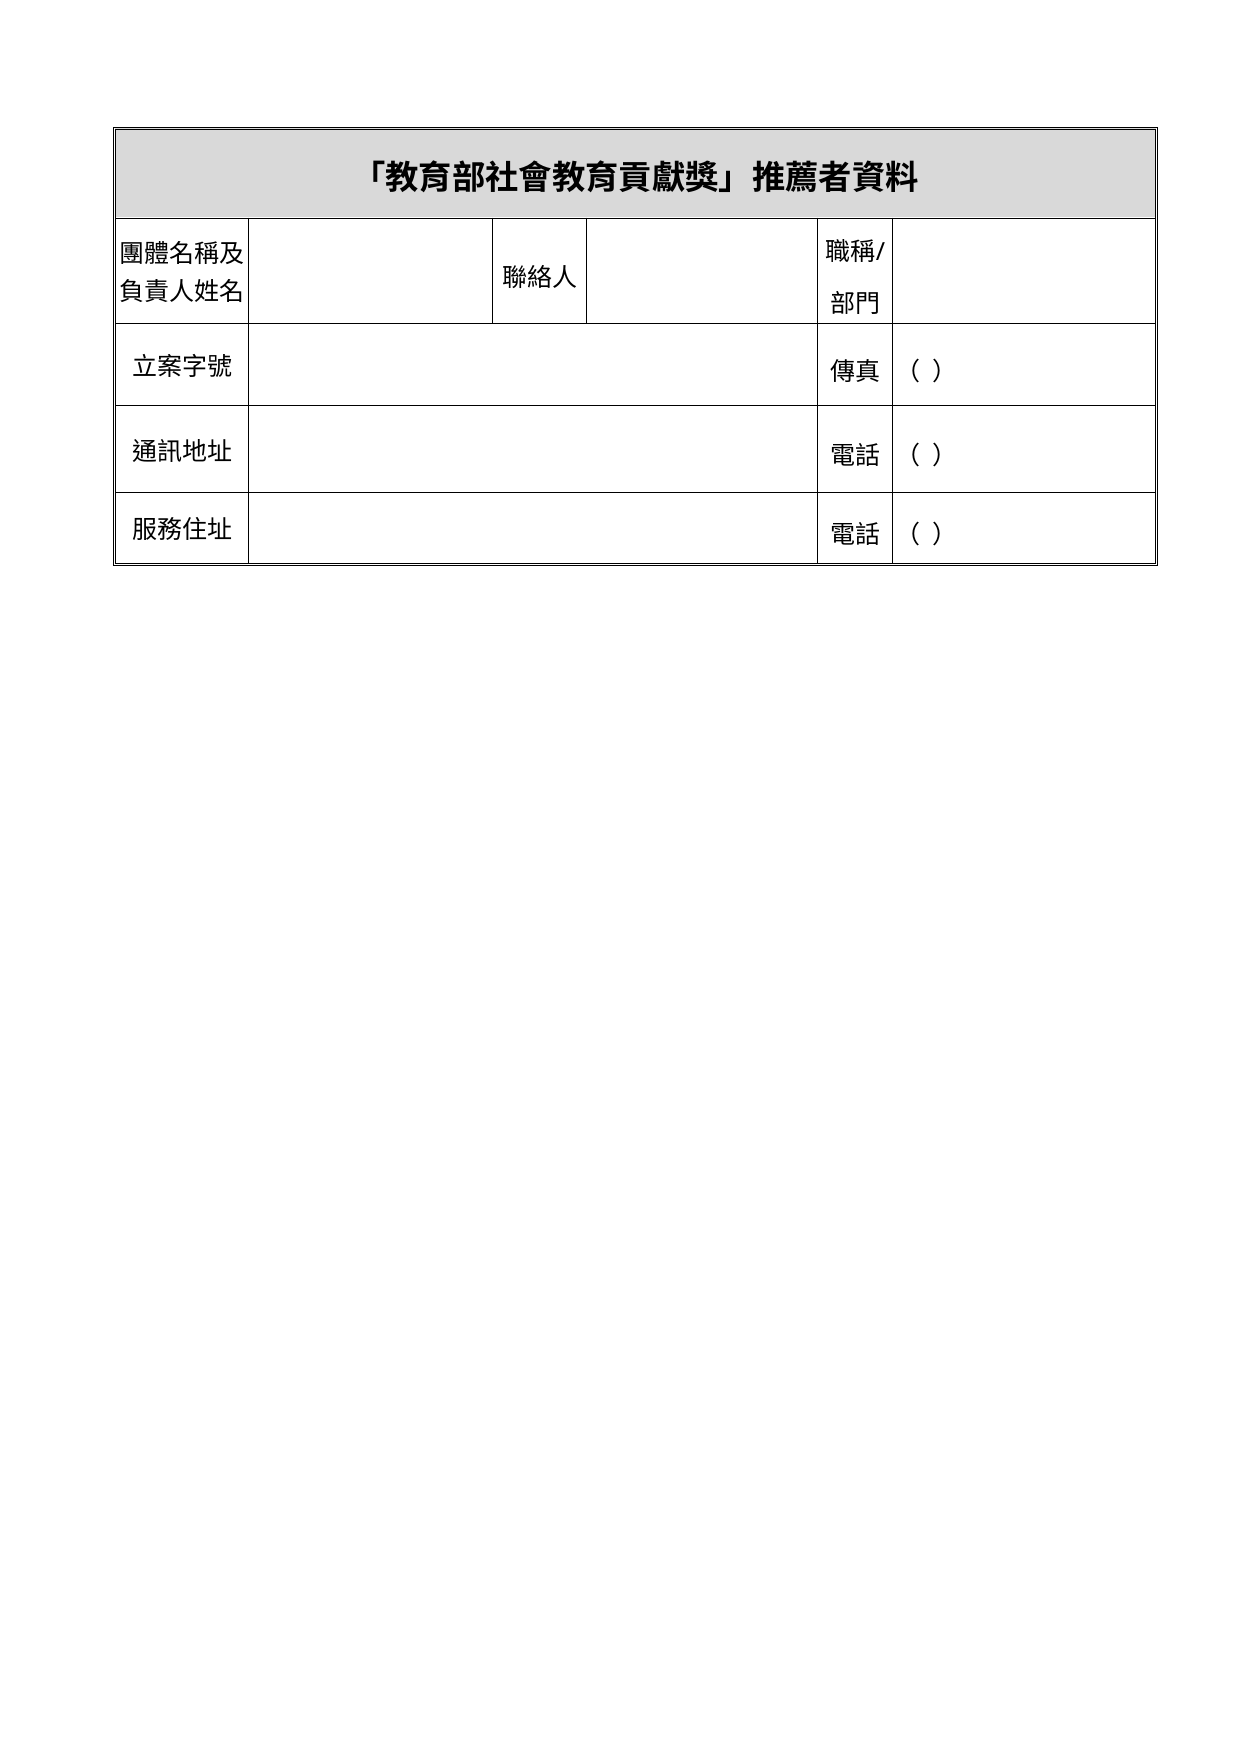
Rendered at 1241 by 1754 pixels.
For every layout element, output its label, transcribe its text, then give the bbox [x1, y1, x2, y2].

table_cell （ ） [893, 324, 1155, 405]
table_cell （ ） [893, 493, 1155, 563]
table_cell 立案字號 [116, 324, 248, 405]
table_cell 傳真 [818, 324, 892, 405]
table_cell 電話 [818, 406, 892, 492]
table_cell （ ） [893, 406, 1155, 492]
table_cell [249, 219, 492, 323]
table_cell [249, 324, 817, 405]
table_cell 服務住址 [116, 493, 248, 563]
table_cell [587, 219, 817, 323]
table_cell 團體名稱及負責人姓名 [116, 219, 248, 323]
table_cell 職稱/部門 [818, 219, 892, 323]
table_cell 通訊地址 [116, 406, 248, 492]
table_cell [249, 493, 817, 563]
table_header 「教育部社會教育貢獻獎」推薦者資料 [116, 130, 1155, 217]
table_cell [893, 219, 1155, 323]
table_cell 聯絡人 [493, 219, 586, 323]
table_cell 電話 [818, 493, 892, 563]
table_cell [249, 406, 817, 492]
